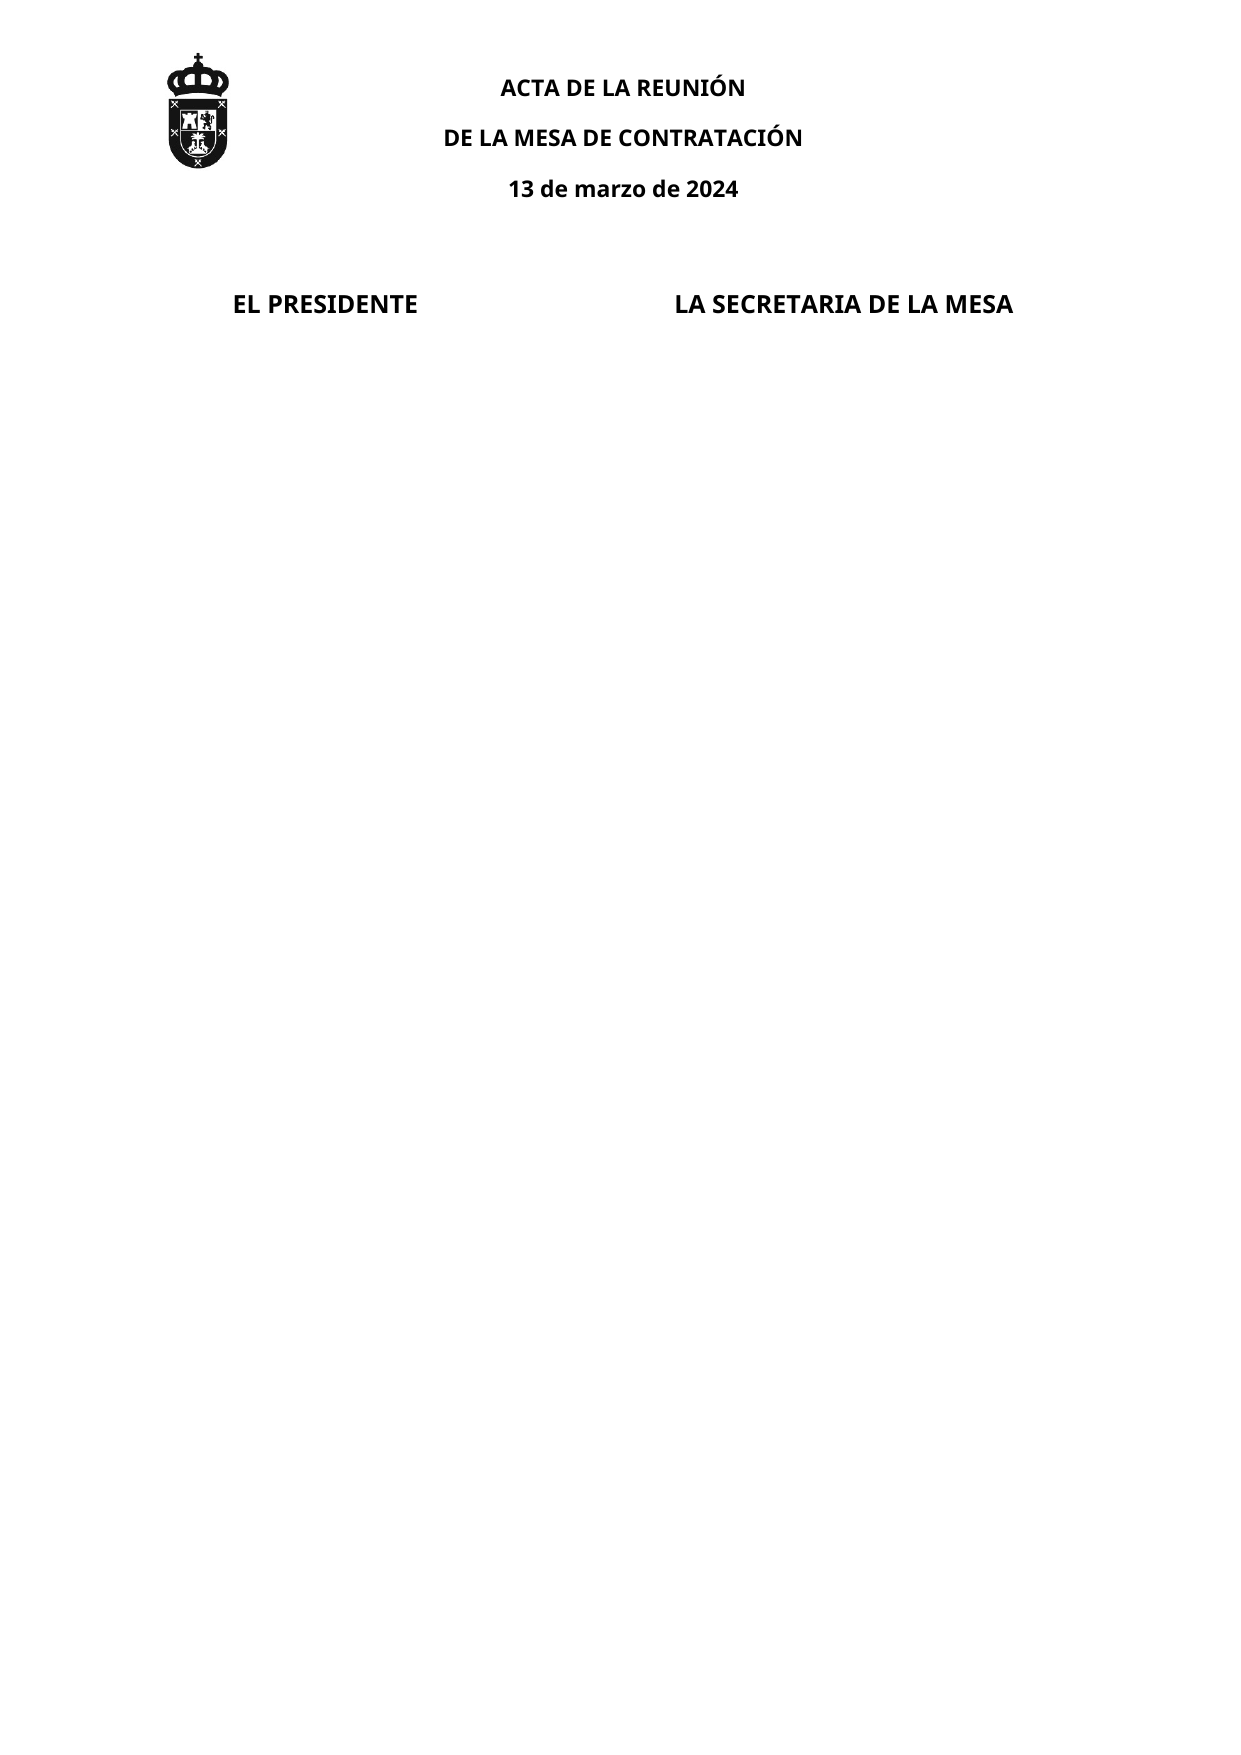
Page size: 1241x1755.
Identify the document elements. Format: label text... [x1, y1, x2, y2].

text EL PRESIDENTE LA SECRETARIA DE LA MESA [153, 287, 1093, 321]
